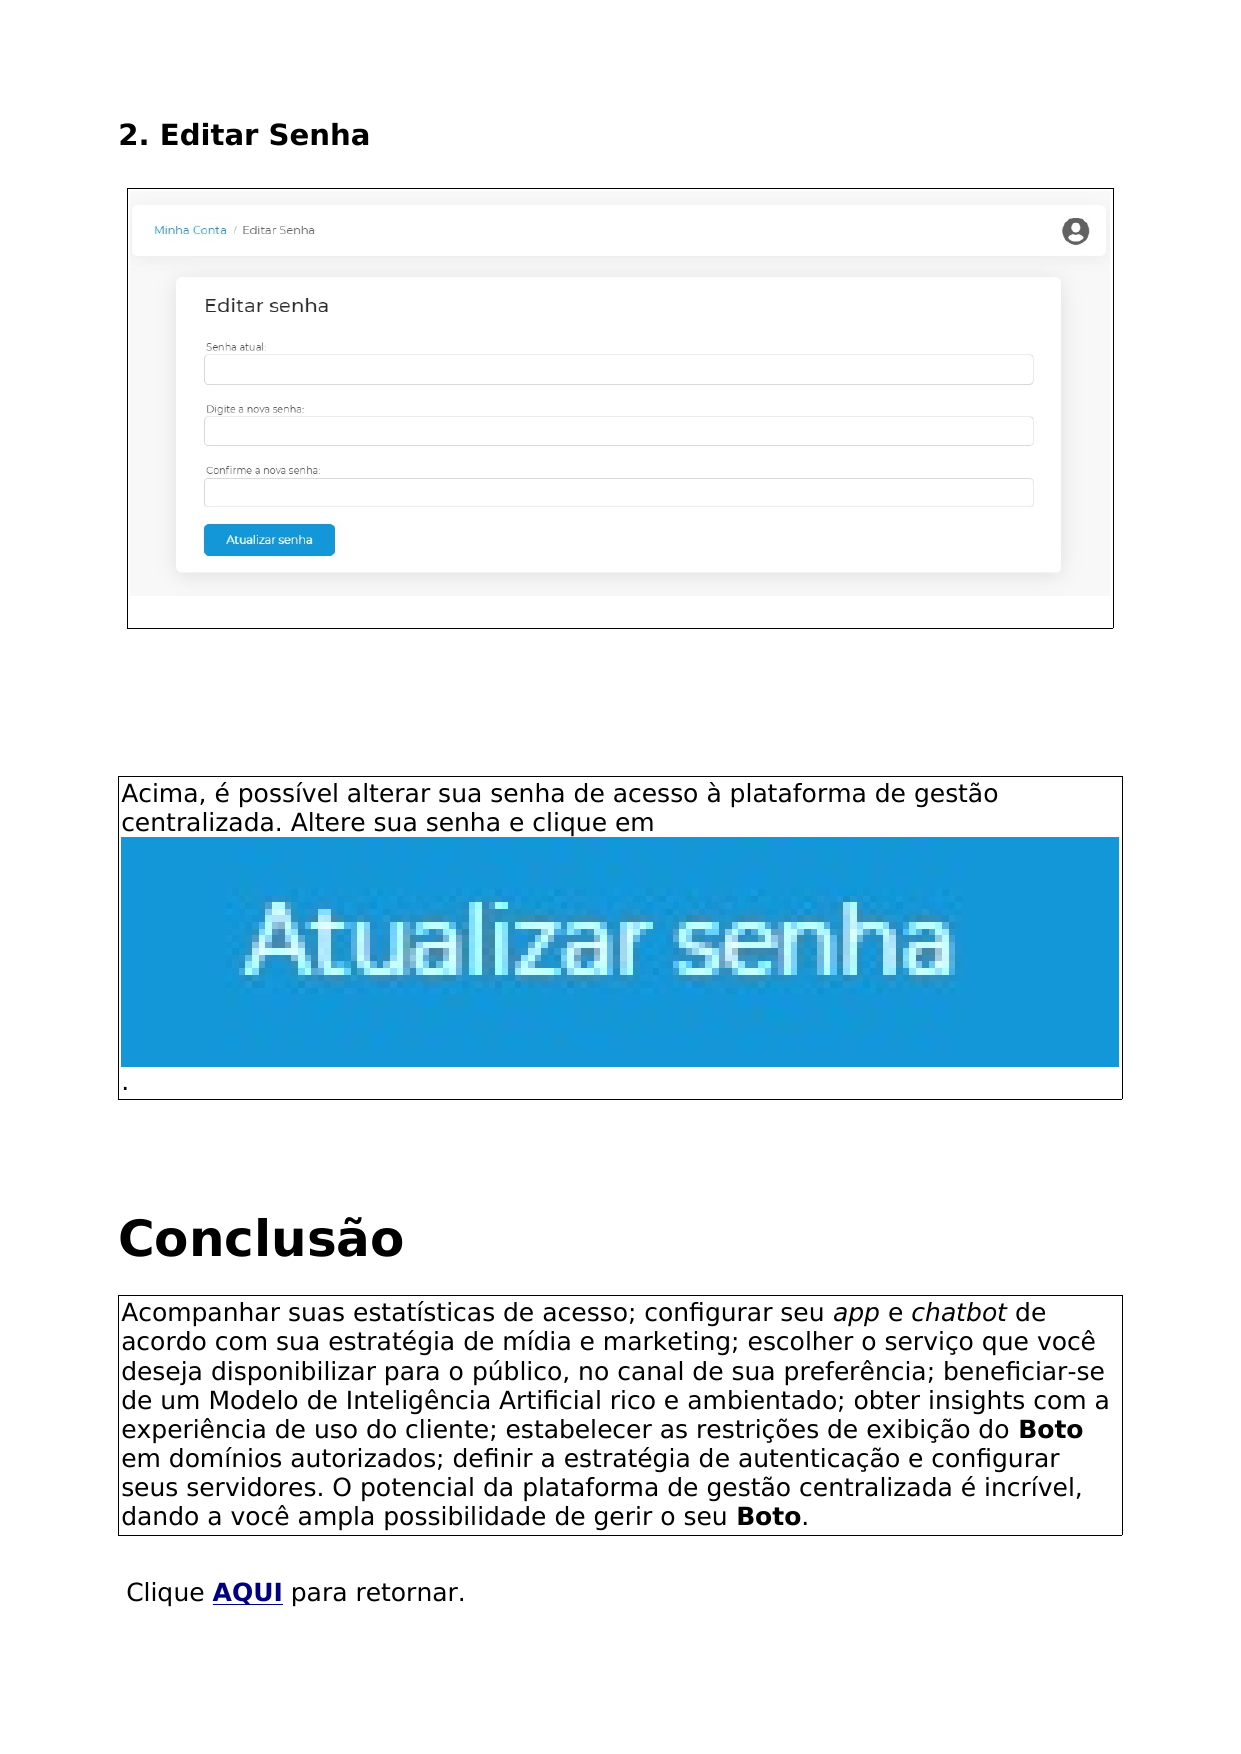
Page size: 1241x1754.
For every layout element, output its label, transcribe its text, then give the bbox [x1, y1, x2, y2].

table_header [128, 189, 1113, 628]
picture [129, 191, 1111, 596]
text Clique AQUI para retornar. [118, 1549, 1122, 1608]
picture [121, 837, 1120, 1067]
table_header Acima, é possível alterar sua senha de acesso à plataforma de gestão centralizada. Altere sua senha e clique em . [119, 777, 1122, 1099]
subtitle 2. Editar Senha [118, 118, 1122, 152]
subtitle Conclusão [118, 1210, 1122, 1268]
table_header Acompanhar suas estatísticas de acesso; configurar seu app e chatbot de acordo com sua estratégia de mídia e marketing; escolher o serviço que você deseja disponibilizar para o público, no canal de sua preferência; beneficiar-se de um Modelo de Inteligência Artificial rico e ambientado; obter insights com a experiência de uso do cliente; estabelecer as restrições de exibição do Boto em domínios autorizados; definir a estratégia de autenticação e configurar seus servidores. O potencial da plataforma de gestão centralizada é incrível, dando a você ampla possibilidade de gerir o seu Boto. [119, 1296, 1122, 1534]
